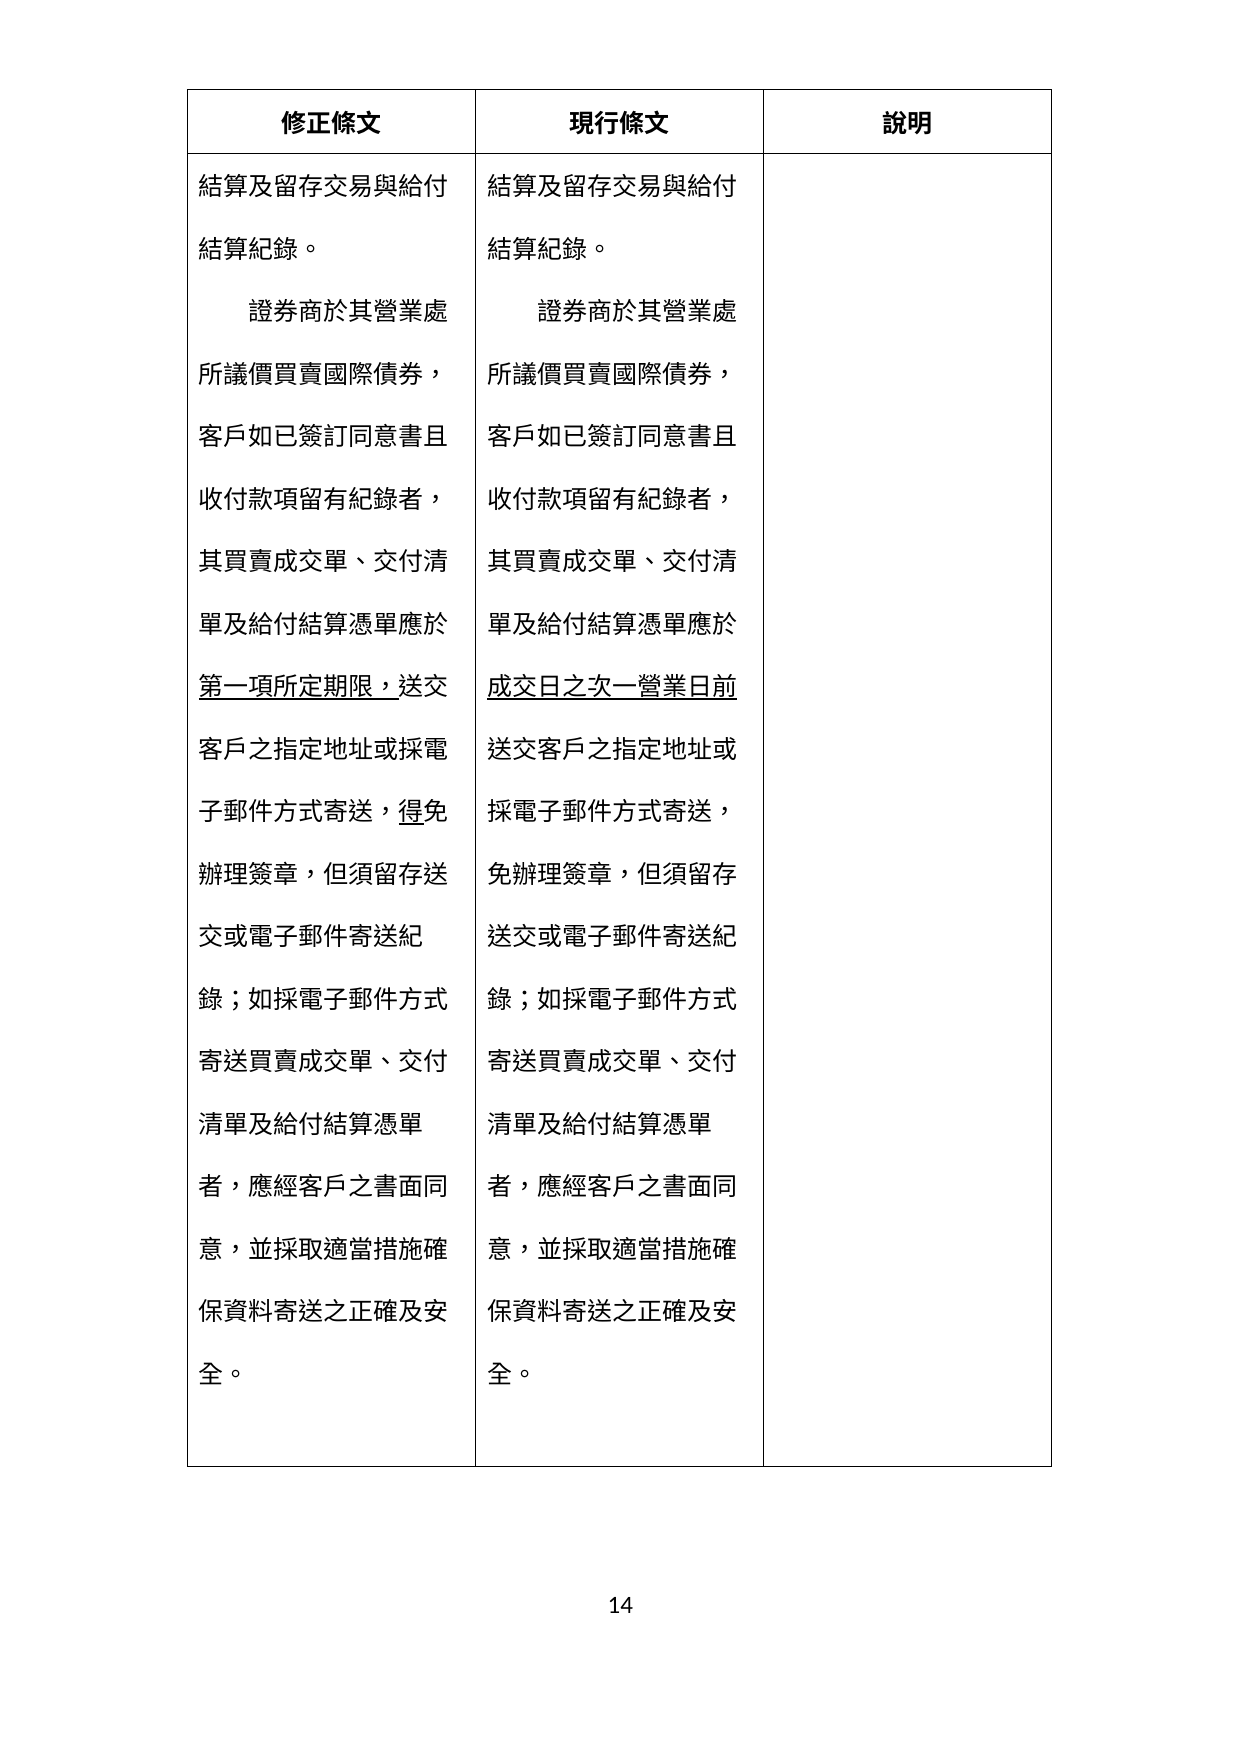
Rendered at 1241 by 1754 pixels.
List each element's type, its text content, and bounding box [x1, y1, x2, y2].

table_cell [764, 154, 1051, 1466]
table_header 現行條文 [476, 90, 763, 153]
table_header 修正條文 [188, 90, 475, 153]
table_cell 第二十八條 在證券商營業處所買賣國際債券成交者，除本規則另有規定外，應於成交時製發買賣成交單、交付清單及給付結算憑單，並於成交日之次三營業日前，交由客戶簽章後，與客戶直接完成款券收付；另證券商已向本中心出具「國際債券免臨櫃撥券同意書」(如附件四)者，其營業處所買賣國際債券符合下列條件時，應依本中心公告之免臨櫃交割程序與客戶辦理款券收付： 該筆交易係證券自營商為買方、客戶為賣方之買賣斷交易； 該筆交易之金額不高於國際債券證券商營業處所議價交易最低成交單位之五倍。 證券商以專案向本中心申請核准者，得於成交日之次七營業日前與客戶完成款券收付，不受前項之限制。 國際債券係登錄於國外證券保管事業者，證券商與其海外客戶就該國際債券進行證券商營業處所交易，得向國內證券集中保管事業申請辦理跨國匯撥作業，以完成與海外客戶之券項收付。 證券商與境外專業投資機構之交易，得依國際市場慣例辦理給付結算及留存交易與給付結算紀錄。 證券商於其營業處所議價買賣國際債券，客戶如已簽訂同意書且收付款項留有紀錄者，其買賣成交單、交付清單及給付結算憑單應於成交日之次一營業日前送交客戶之指定地址或採電子郵件方式寄送，免辦理簽章，但須留存送交或電子郵件寄送紀錄；如採電子郵件方式寄送買賣成交單、交付清單及給付結算憑單者，應經客戶之書面同意，並採取適當措施確保資料寄送之正確及安全。 [476, 154, 763, 1466]
table_header 說明 [764, 90, 1051, 153]
table_cell 第二十八條 在證券商營業處所買賣國際債券成交者，除本規則另有規定外，應於成交時製發買賣成交單、交付清單及給付結算憑單，並於成交日之次三營業日前，交由客戶簽章後，與客戶直接完成款券收付；另證券商已向本中心出具「國際債券免臨櫃撥券同意書」(如附件四)者，其營業處所買賣國際債券符合下列條件時，應依本中心公告之免臨櫃交割程序與客戶辦理款券收付： 該筆交易係證券自營商為買方、客戶為賣方之買賣斷交易； 該筆交易之金額不高於國際債券證券商營業處所議價交易最低成交單位之五倍。 證券商以專案向本中心申請核准者，得於成交日之次七營業日前與客戶完成款券收付，不受前項之限制。 國際債券係登錄於國外證券保管事業者，證券商與其海外客戶就該國際債券進行證券商營業處所交易，得向國內證券集中保管事業申請辦理跨國匯撥作業，以完成與海外客戶之券項收付。 證券商與境外專業投資機構之交易，得依國際市場慣例辦理給付結算及留存交易與給付結算紀錄。 證券商於其營業處所議價買賣國際債券，客戶如已簽訂同意書且收付款項留有紀錄者，其買賣成交單、交付清單及給付結算憑單應於第一項所定期限，送交客戶之指定地址或採電子郵件方式寄送，得免辦理簽章，但須留存送交或電子郵件寄送紀錄；如採電子郵件方式寄送買賣成交單、交付清單及給付結算憑單者，應經客戶之書面同意，並採取適當措施確保資料寄送之正確及安全。 [188, 154, 475, 1466]
